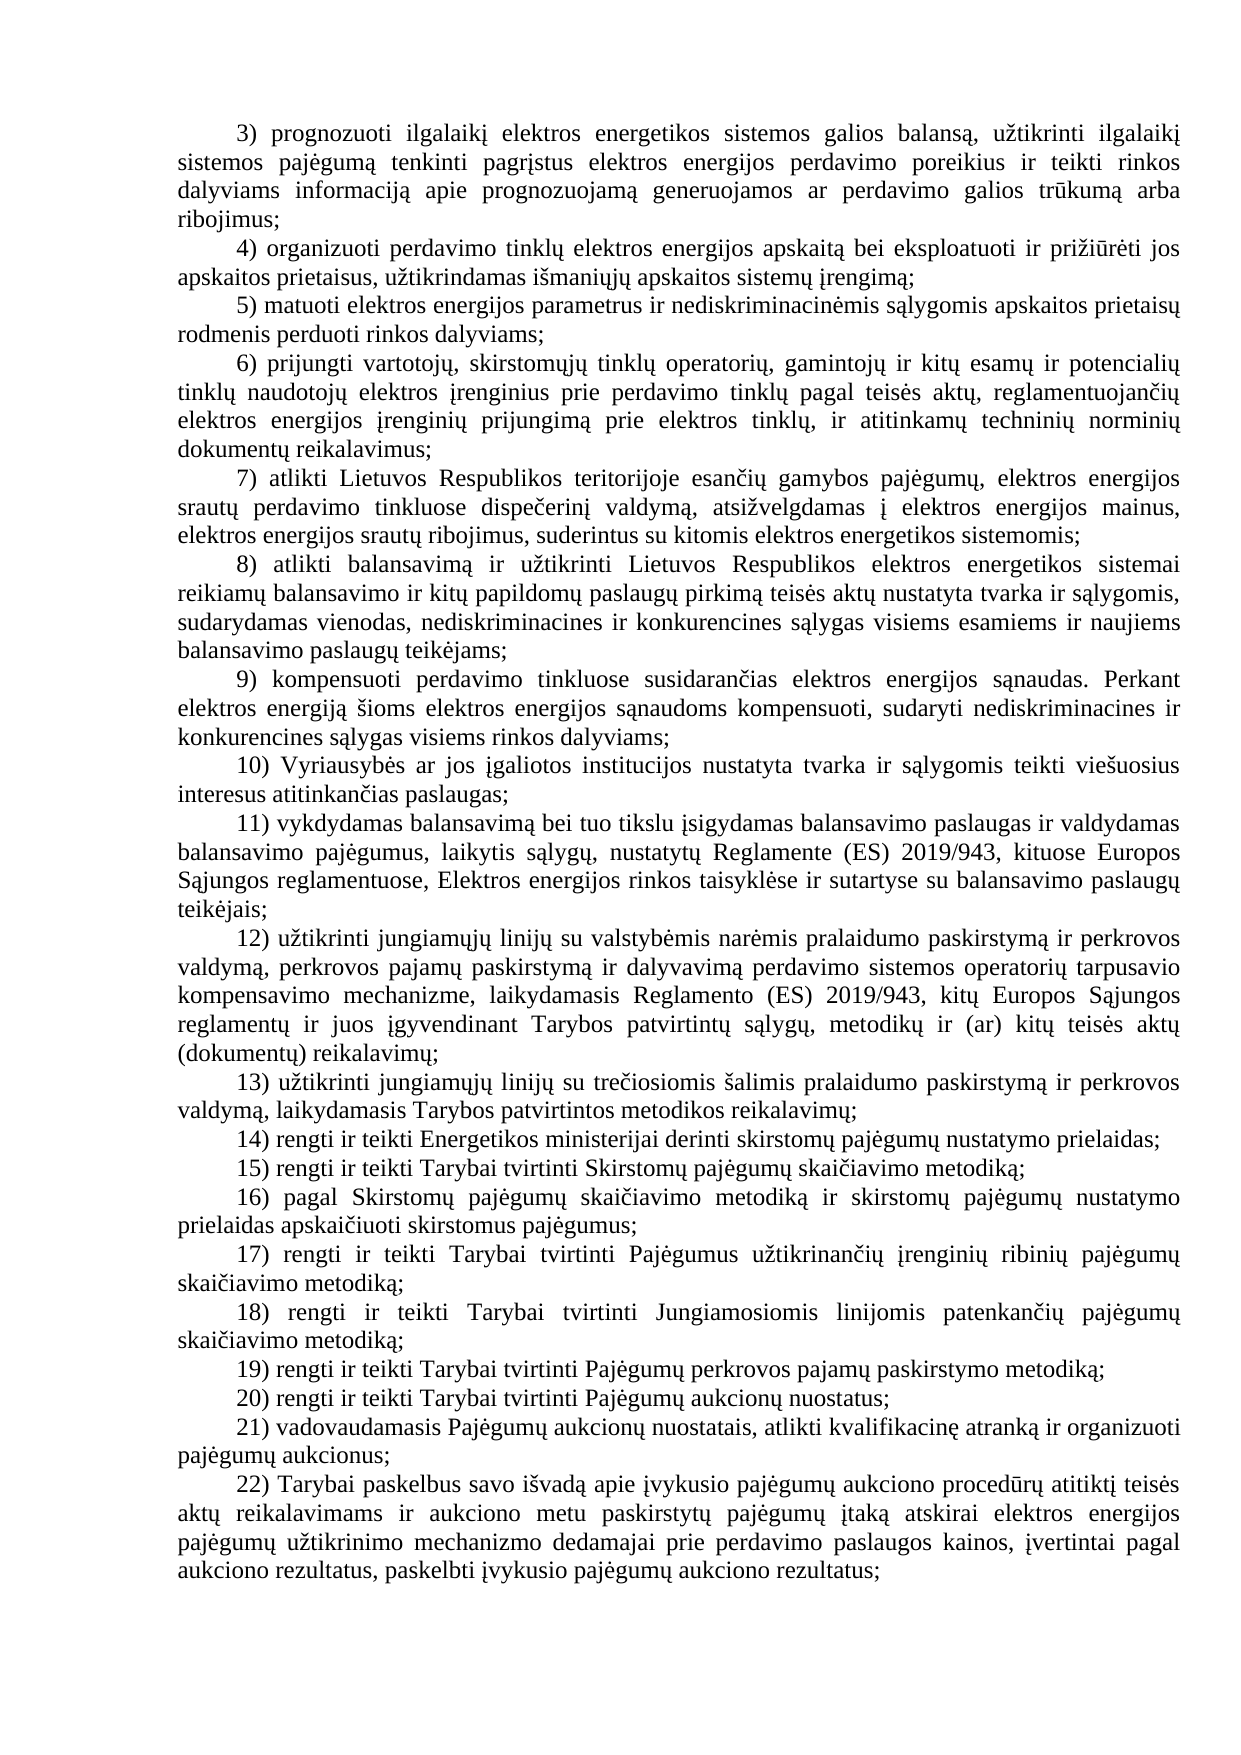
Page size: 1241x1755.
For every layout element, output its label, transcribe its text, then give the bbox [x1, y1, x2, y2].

text 4) organizuoti perdavimo tinklų elektros energijos apskaitą bei eksploatuoti ir prižiūrėti jos apskaitos prietaisus, užtikrindamas išmaniųjų apskaitos sistemų įrengimą; [177, 233, 1181, 291]
text 14) rengti ir teikti Energetikos ministerijai derinti skirstomų pajėgumų nustatymo prielaidas; [177, 1124, 1181, 1153]
text 11) vykdydamas balansavimą bei tuo tikslu įsigydamas balansavimo paslaugas ir valdydamas balansavimo pajėgumus, laikytis sąlygų, nustatytų Reglamente (ES) 2019/943, kituose Europos Sąjungos reglamentuose, Elektros energijos rinkos taisyklėse ir sutartyse su balansavimo paslaugų teikėjais; [177, 808, 1181, 923]
text 20) rengti ir teikti Tarybai tvirtinti Pajėgumų aukcionų nuostatus; [177, 1383, 1181, 1412]
text 7) atlikti Lietuvos Respublikos teritorijoje esančių gamybos pajėgumų, elektros energijos srautų perdavimo tinkluose dispečerinį valdymą, atsižvelgdamas į elektros energijos mainus, elektros energijos srautų ribojimus, suderintus su kitomis elektros energetikos sistemomis; [177, 463, 1181, 549]
text 3) prognozuoti ilgalaikį elektros energetikos sistemos galios balansą, užtikrinti ilgalaikį sistemos pajėgumą tenkinti pagrįstus elektros energijos perdavimo poreikius ir teikti rinkos dalyviams informaciją apie prognozuojamą generuojamos ar perdavimo galios trūkumą arba ribojimus; [177, 118, 1181, 233]
text 15) rengti ir teikti Tarybai tvirtinti Skirstomų pajėgumų skaičiavimo metodiką; [177, 1153, 1181, 1182]
text 22) Tarybai paskelbus savo išvadą apie įvykusio pajėgumų aukciono procedūrų atitiktį teisės aktų reikalavimams ir aukciono metu paskirstytų pajėgumų įtaką atskirai elektros energijos pajėgumų užtikrinimo mechanizmo dedamajai prie perdavimo paslaugos kainos, įvertintai pagal aukciono rezultatus, paskelbti įvykusio pajėgumų aukciono rezultatus; [177, 1469, 1181, 1584]
text 16) pagal Skirstomų pajėgumų skaičiavimo metodiką ir skirstomų pajėgumų nustatymo prielaidas apskaičiuoti skirstomus pajėgumus; [177, 1182, 1181, 1239]
text 5) matuoti elektros energijos parametrus ir nediskriminacinėmis sąlygomis apskaitos prietaisų rodmenis perduoti rinkos dalyviams; [177, 291, 1181, 348]
text 18) rengti ir teikti Tarybai tvirtinti Jungiamosiomis linijomis patenkančių pajėgumų skaičiavimo metodiką; [177, 1297, 1181, 1354]
text 13) užtikrinti jungiamųjų linijų su trečiosiomis šalimis pralaidumo paskirstymą ir perkrovos valdymą, laikydamasis Tarybos patvirtintos metodikos reikalavimų; [177, 1067, 1181, 1124]
text 12) užtikrinti jungiamųjų linijų su valstybėmis narėmis pralaidumo paskirstymą ir perkrovos valdymą, perkrovos pajamų paskirstymą ir dalyvavimą perdavimo sistemos operatorių tarpusavio kompensavimo mechanizme, laikydamasis Reglamento (ES) 2019/943, kitų Europos Sąjungos reglamentų ir juos įgyvendinant Tarybos patvirtintų sąlygų, metodikų ir (ar) kitų teisės aktų (dokumentų) reikalavimų; [177, 923, 1181, 1067]
text 9) kompensuoti perdavimo tinkluose susidarančias elektros energijos sąnaudas. Perkant elektros energiją šioms elektros energijos sąnaudoms kompensuoti, sudaryti nediskriminacines ir konkurencines sąlygas visiems rinkos dalyviams; [177, 664, 1181, 751]
text 8) atlikti balansavimą ir užtikrinti Lietuvos Respublikos elektros energetikos sistemai reikiamų balansavimo ir kitų papildomų paslaugų pirkimą teisės aktų nustatyta tvarka ir sąlygomis, sudarydamas vienodas, nediskriminacines ir konkurencines sąlygas visiems esamiems ir naujiems balansavimo paslaugų teikėjams; [177, 549, 1181, 664]
text 19) rengti ir teikti Tarybai tvirtinti Pajėgumų perkrovos pajamų paskirstymo metodiką; [177, 1354, 1181, 1383]
text 21) vadovaudamasis Pajėgumų aukcionų nuostatais, atlikti kvalifikacinę atranką ir organizuoti pajėgumų aukcionus; [177, 1412, 1181, 1469]
text 17) rengti ir teikti Tarybai tvirtinti Pajėgumus užtikrinančių įrenginių ribinių pajėgumų skaičiavimo metodiką; [177, 1239, 1181, 1297]
text 6) prijungti vartotojų, skirstomųjų tinklų operatorių, gamintojų ir kitų esamų ir potencialių tinklų naudotojų elektros įrenginius prie perdavimo tinklų pagal teisės aktų, reglamentuojančių elektros energijos įrenginių prijungimą prie elektros tinklų, ir atitinkamų techninių norminių dokumentų reikalavimus; [177, 348, 1181, 463]
text 10) Vyriausybės ar jos įgaliotos institucijos nustatyta tvarka ir sąlygomis teikti viešuosius interesus atitinkančias paslaugas; [177, 751, 1181, 808]
